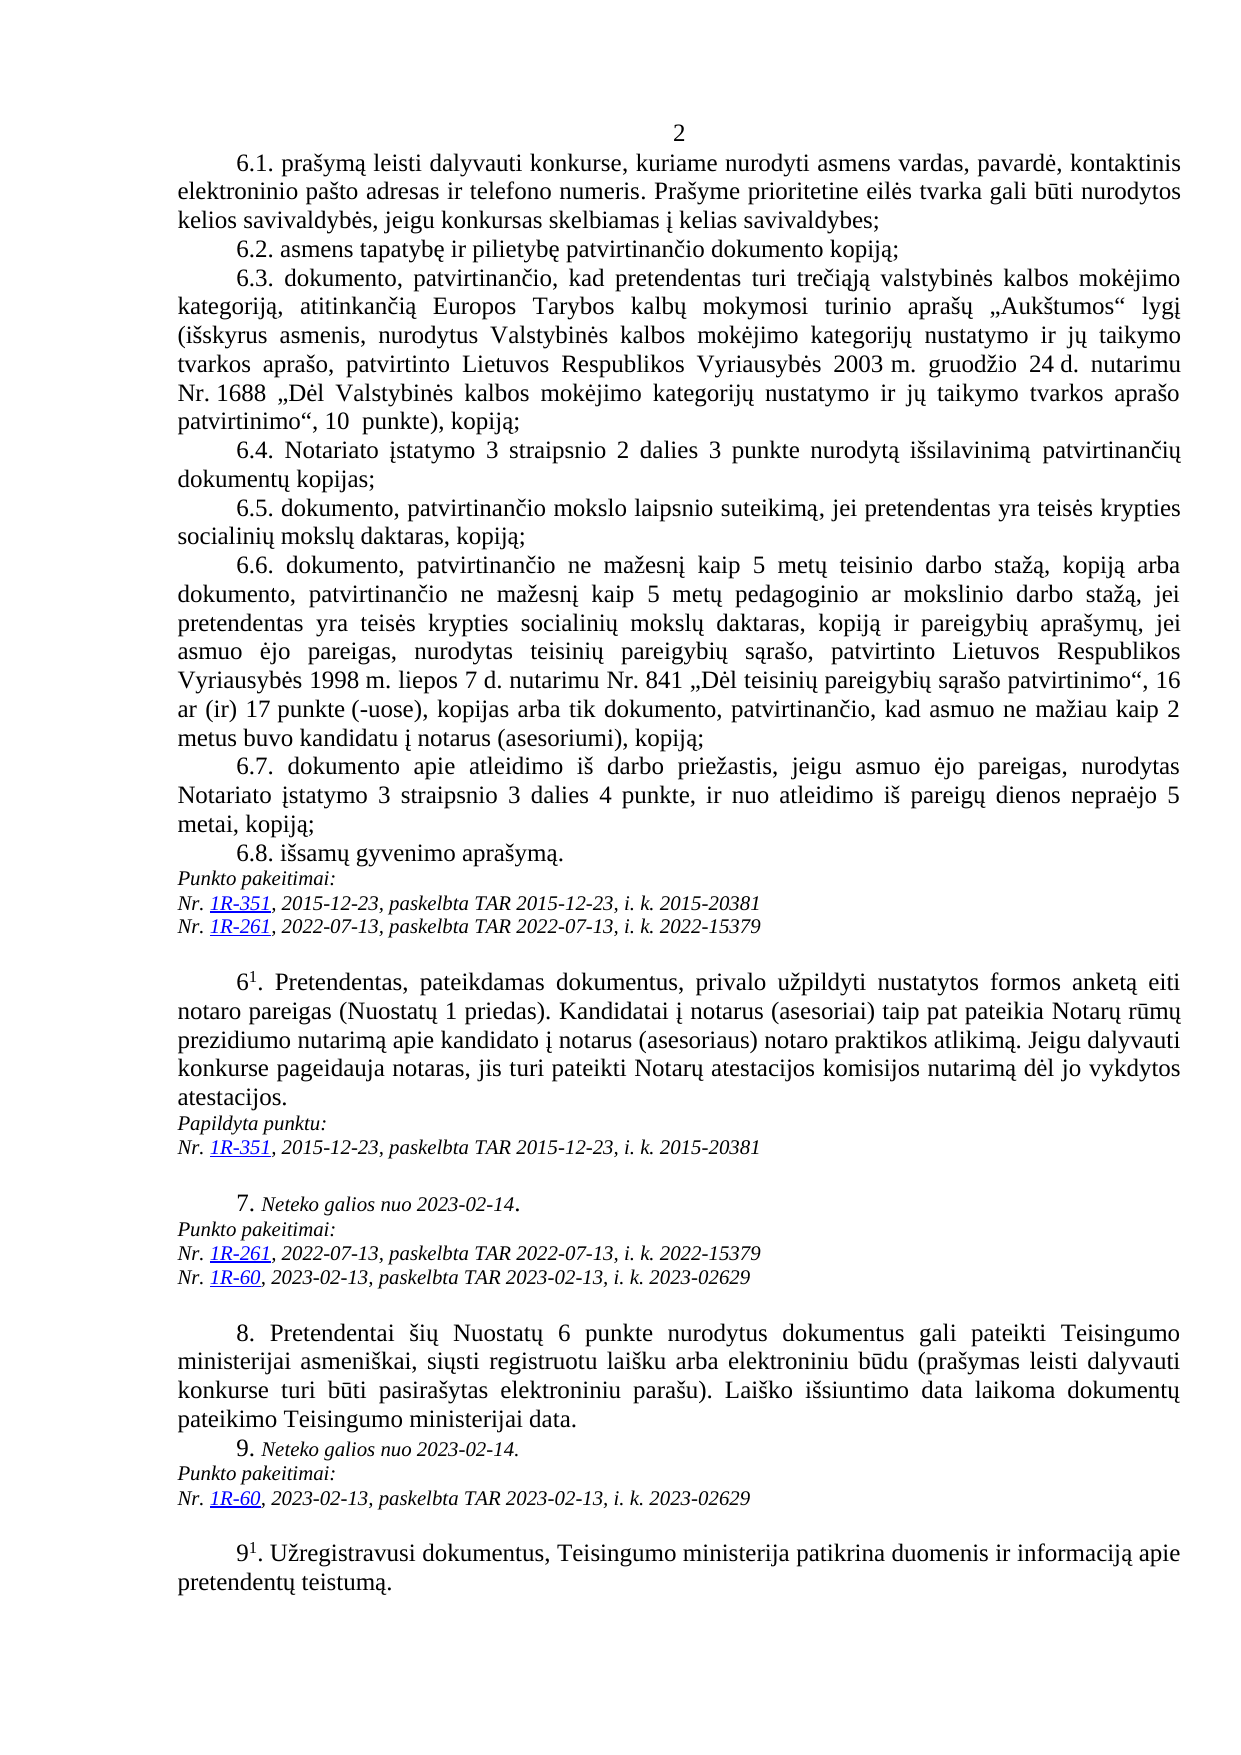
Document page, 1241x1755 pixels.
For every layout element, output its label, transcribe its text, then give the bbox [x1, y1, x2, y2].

text Nr. 1R-351, 2015-12-23, paskelbta TAR 2015-12-23, i. k. 2015-20381 [177, 890, 1181, 914]
text 6.3. dokumento, patvirtinančio, kad pretendentas turi trečiąją valstybinės kalbos mokėjimo kategoriją, atitinkančią Europos Tarybos kalbų mokymosi turinio aprašų „Aukštumos“ lygį (išskyrus asmenis, nurodytus Valstybinės kalbos mokėjimo kategorijų nustatymo ir jų taikymo tvarkos aprašo, patvirtinto Lietuvos Respublikos Vyriausybės 2003 m. gruodžio 24 d. nutarimu Nr. 1688 „Dėl Valstybinės kalbos mokėjimo kategorijų nustatymo ir jų taikymo tvarkos aprašo patvirtinimo“, 10 punkte), kopiją; [177, 263, 1181, 435]
text Nr. 1R-351, 2015-12-23, paskelbta TAR 2015-12-23, i. k. 2015-20381 [177, 1135, 1181, 1159]
text Nr. 1R-60, 2023-02-13, paskelbta TAR 2023-02-13, i. k. 2023-02629 [177, 1485, 1181, 1509]
text 6.6. dokumento, patvirtinančio ne mažesnį kaip 5 metų teisinio darbo stažą, kopiją arba dokumento, patvirtinančio ne mažesnį kaip 5 metų pedagoginio ar mokslinio darbo stažą, jei pretendentas yra teisės krypties socialinių mokslų daktaras, kopiją ir pareigybių aprašymų, jei asmuo ėjo pareigas, nurodytas teisinių pareigybių sąrašo, patvirtinto Lietuvos Respublikos Vyriausybės 1998 m. liepos 7 d. nutarimu Nr. 841 „Dėl teisinių pareigybių sąrašo patvirtinimo“, 16 ar (ir) 17 punkte (‑uose), kopijas arba tik dokumento, patvirtinančio, kad asmuo ne mažiau kaip 2 metus buvo kandidatu į notarus (asesoriumi), kopiją; [177, 550, 1181, 751]
text 6.5. dokumento, patvirtinančio mokslo laipsnio suteikimą, jei pretendentas yra teisės krypties socialinių mokslų daktaras, kopiją; [177, 493, 1181, 550]
text 6.7. dokumento apie atleidimo iš darbo priežastis, jeigu asmuo ėjo pareigas, nurodytas Notariato įstatymo 3 straipsnio 3 dalies 4 punkte, ir nuo atleidimo iš pareigų dienos nepraėjo 5 metai, kopiją; [177, 751, 1181, 838]
text 6.1. prašymą leisti dalyvauti konkurse, kuriame nurodyti asmens vardas, pavardė, kontaktinis elektroninio pašto adresas ir telefono numeris. Prašyme prioritetine eilės tvarka gali būti nurodytos kelios savivaldybės, jeigu konkursas skelbiamas į kelias savivaldybes; [177, 148, 1181, 234]
text 91. Užregistravusi dokumentus, Teisingumo ministerija patikrina duomenis ir informaciją apie pretendentų teistumą. [177, 1538, 1181, 1596]
text 7. Neteko galios nuo 2023-02-14. [177, 1188, 1181, 1217]
text 61. Pretendentas, pateikdamas dokumentus, privalo užpildyti nustatytos formos anketą eiti notaro pareigas (Nuostatų 1 priedas). Kandidatai į notarus (asesoriai) taip pat pateikia Notarų rūmų prezidiumo nutarimą apie kandidato į notarus (asesoriaus) notaro praktikos atlikimą. Jeigu dalyvauti konkurse pageidauja notaras, jis turi pateikti Notarų atestacijos komisijos nutarimą dėl jo vykdytos atestacijos. [177, 967, 1181, 1111]
text Punkto pakeitimai: [177, 1217, 1181, 1241]
text 8. Pretendentai šių Nuostatų 6 punkte nurodytus dokumentus gali pateikti Teisingumo ministerijai asmeniškai, siųsti registruotu laišku arba elektroniniu būdu (prašymas leisti dalyvauti konkurse turi būti pasirašytas elektroniniu parašu). Laiško išsiuntimo data laikoma dokumentų pateikimo Teisingumo ministerijai data. [177, 1318, 1181, 1433]
text Nr. 1R-261, 2022-07-13, paskelbta TAR 2022-07-13, i. k. 2022-15379 [177, 914, 1181, 938]
text Nr. 1R-261, 2022-07-13, paskelbta TAR 2022-07-13, i. k. 2022-15379 [177, 1241, 1181, 1265]
text Punkto pakeitimai: [177, 866, 1181, 890]
text 6.8. išsamų gyvenimo aprašymą. [177, 838, 1181, 866]
text 6.2. asmens tapatybę ir pilietybę patvirtinančio dokumento kopiją; [177, 234, 1181, 263]
text Papildyta punktu: [177, 1111, 1181, 1135]
text 6.4. Notariato įstatymo 3 straipsnio 2 dalies 3 punkte nurodytą išsilavinimą patvirtinančių dokumentų kopijas; [177, 435, 1181, 493]
text 9. Neteko galios nuo 2023-02-14. [177, 1433, 1181, 1461]
text Nr. 1R-60, 2023-02-13, paskelbta TAR 2023-02-13, i. k. 2023-02629 [177, 1265, 1181, 1289]
text Punkto pakeitimai: [177, 1461, 1181, 1485]
